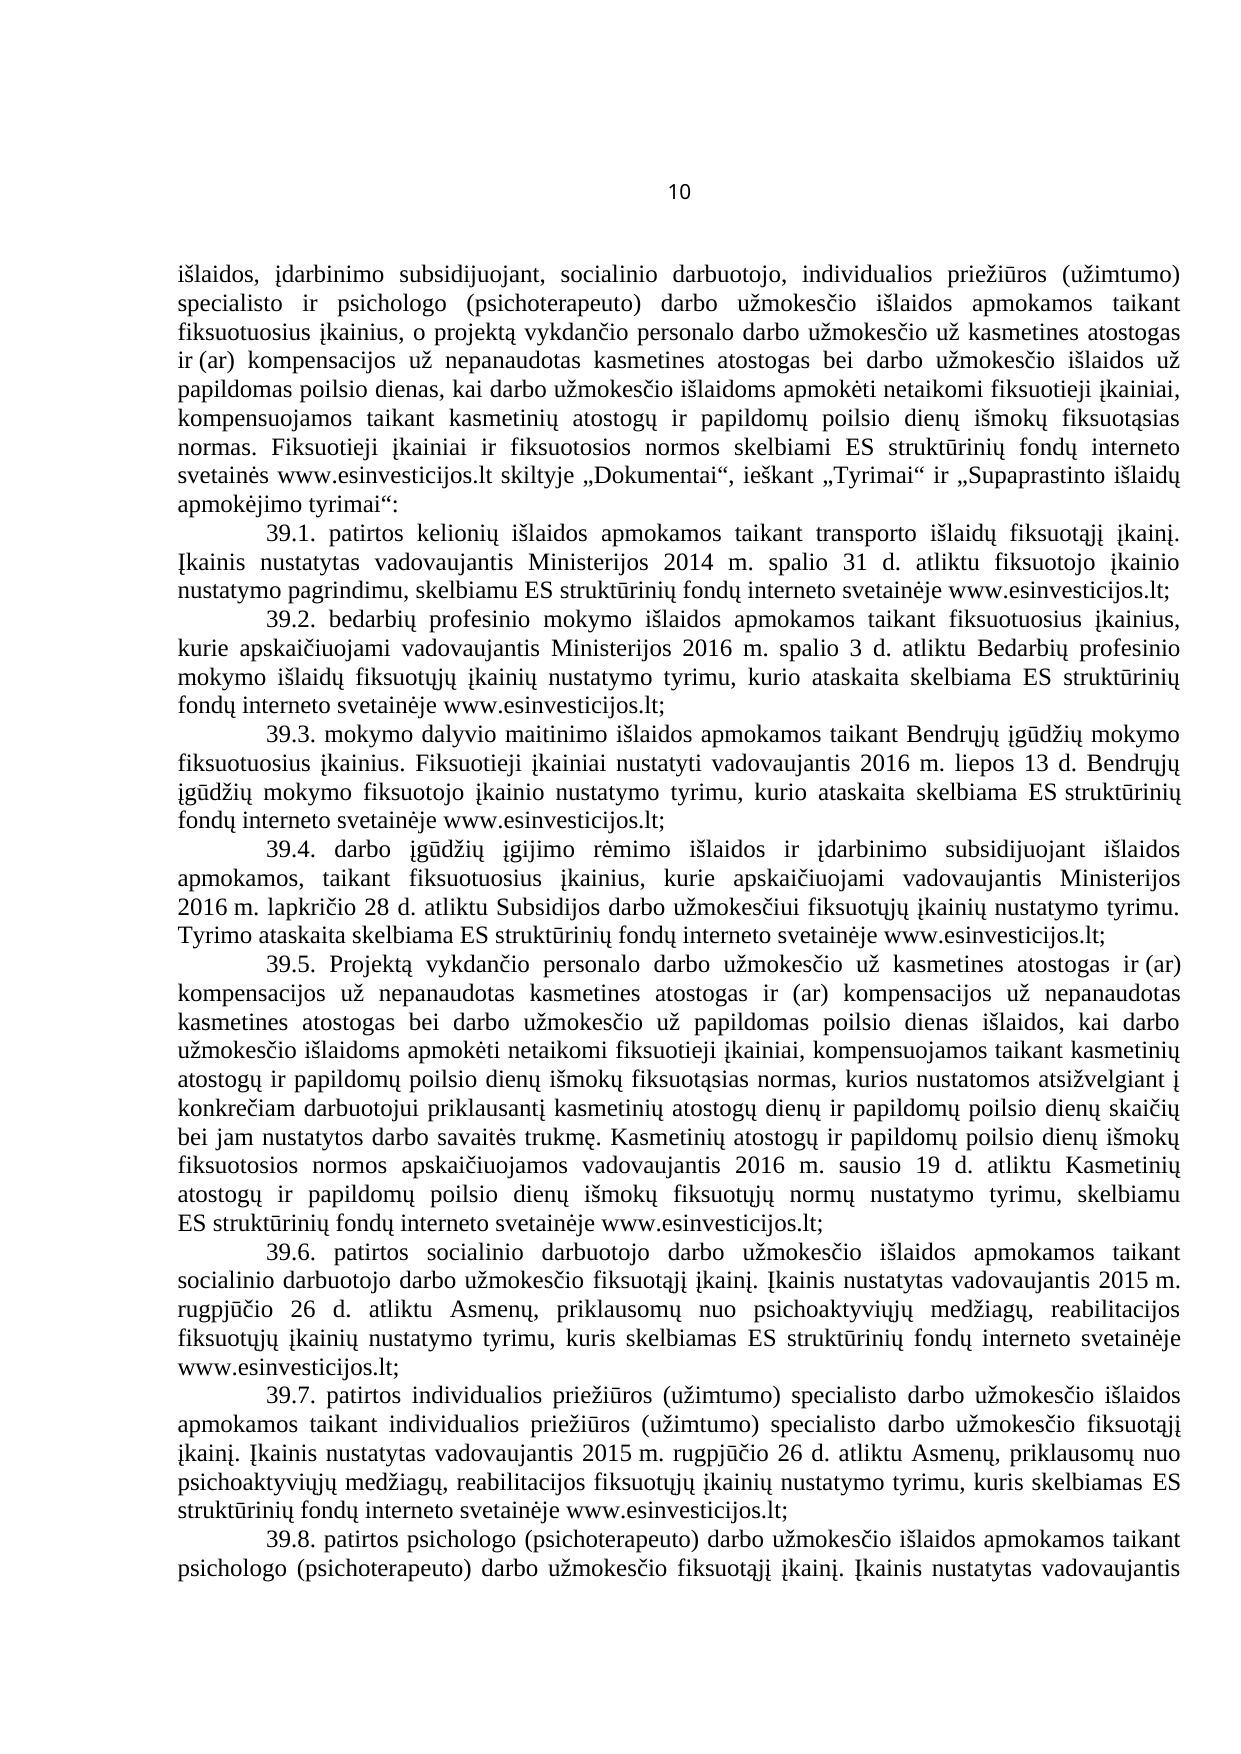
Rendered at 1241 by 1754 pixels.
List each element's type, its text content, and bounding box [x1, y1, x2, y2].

text išlaidos, įdarbinimo subsidijuojant, socialinio darbuotojo, individualios priežiūros (užimtumo) specialisto ir psichologo (psichoterapeuto) darbo užmokesčio išlaidos apmokamos taikant fiksuotuosius įkainius, o projektą vykdančio personalo darbo užmokesčio už kasmetines atostogas ir (ar) kompensacijos už nepanaudotas kasmetines atostogas bei darbo užmokesčio išlaidos už papildomas poilsio dienas, kai darbo užmokesčio išlaidoms apmokėti netaikomi fiksuotieji įkainiai, kompensuojamos taikant kasmetinių atostogų ir papildomų poilsio dienų išmokų fiksuotąsias normas. Fiksuotieji įkainiai ir fiksuotosios normos skelbiami ES struktūrinių fondų interneto svetainės www.esinvesticijos.lt skiltyje „Dokumentai“, ieškant „Tyrimai“ ir „Supaprastinto išlaidų apmokėjimo tyrimai“: [177, 259, 1181, 518]
text 39.1. patirtos kelionių išlaidos apmokamos taikant transporto išlaidų fiksuotąjį įkainį. Įkainis nustatytas vadovaujantis Ministerijos 2014 m. spalio 31 d. atliktu fiksuotojo įkainio nustatymo pagrindimu, skelbiamu ES struktūrinių fondų interneto svetainėje www.esinvesticijos.lt; [177, 518, 1181, 604]
text 39.8. patirtos psichologo (psichoterapeuto) darbo užmokesčio išlaidos apmokamos taikant psichologo (psichoterapeuto) darbo užmokesčio fiksuotąjį įkainį. Įkainis nustatytas vadovaujantis [177, 1524, 1181, 1582]
text 39.6. patirtos socialinio darbuotojo darbo užmokesčio išlaidos apmokamos taikant socialinio darbuotojo darbo užmokesčio fiksuotąjį įkainį. Įkainis nustatytas vadovaujantis 2015 m. rugpjūčio 26 d. atliktu Asmenų, priklausomų nuo psichoaktyviųjų medžiagų, reabilitacijos fiksuotųjų įkainių nustatymo tyrimu, kuris skelbiamas ES struktūrinių fondų interneto svetainėje www.esinvesticijos.lt; [177, 1237, 1181, 1380]
text 39.2. bedarbių profesinio mokymo išlaidos apmokamos taikant fiksuotuosius įkainius, kurie apskaičiuojami vadovaujantis Ministerijos 2016 m. spalio 3 d. atliktu Bedarbių profesinio mokymo išlaidų fiksuotųjų įkainių nustatymo tyrimu, kurio ataskaita skelbiama ES struktūrinių fondų interneto svetainėje www.esinvesticijos.lt; [177, 604, 1181, 719]
text 39.3. mokymo dalyvio maitinimo išlaidos apmokamos taikant Bendrųjų įgūdžių mokymo fiksuotuosius įkainius. Fiksuotieji įkainiai nustatyti vadovaujantis 2016 m. liepos 13 d. Bendrųjų įgūdžių mokymo fiksuotojo įkainio nustatymo tyrimu, kurio ataskaita skelbiama ES struktūrinių fondų interneto svetainėje www.esinvesticijos.lt; [177, 719, 1181, 834]
text 39.7. patirtos individualios priežiūros (užimtumo) specialisto darbo užmokesčio išlaidos apmokamos taikant individualios priežiūros (užimtumo) specialisto darbo užmokesčio fiksuotąjį įkainį. Įkainis nustatytas vadovaujantis 2015 m. rugpjūčio 26 d. atliktu Asmenų, priklausomų nuo psichoaktyviųjų medžiagų, reabilitacijos fiksuotųjų įkainių nustatymo tyrimu, kuris skelbiamas ES struktūrinių fondų interneto svetainėje www.esinvesticijos.lt; [177, 1380, 1181, 1524]
text 39.4. darbo įgūdžių įgijimo rėmimo išlaidos ir įdarbinimo subsidijuojant išlaidos apmokamos, taikant fiksuotuosius įkainius, kurie apskaičiuojami vadovaujantis Ministerijos 2016 m. lapkričio 28 d. atliktu Subsidijos darbo užmokesčiui fiksuotųjų įkainių nustatymo tyrimu. Tyrimo ataskaita skelbiama ES struktūrinių fondų interneto svetainėje www.esinvesticijos.lt; [177, 834, 1181, 949]
text 39.5. Projektą vykdančio personalo darbo užmokesčio už kasmetines atostogas ir (ar) kompensacijos už nepanaudotas kasmetines atostogas ir (ar) kompensacijos už nepanaudotas kasmetines atostogas bei darbo užmokesčio už papildomas poilsio dienas išlaidos, kai darbo užmokesčio išlaidoms apmokėti netaikomi fiksuotieji įkainiai, kompensuojamos taikant kasmetinių atostogų ir papildomų poilsio dienų išmokų fiksuotąsias normas, kurios nustatomos atsižvelgiant į konkrečiam darbuotojui priklausantį kasmetinių atostogų dienų ir papildomų poilsio dienų skaičių bei jam nustatytos darbo savaitės trukmę. Kasmetinių atostogų ir papildomų poilsio dienų išmokų fiksuotosios normos apskaičiuojamos vadovaujantis 2016 m. sausio 19 d. atliktu Kasmetinių atostogų ir papildomų poilsio dienų išmokų fiksuotųjų normų nustatymo tyrimu, skelbiamu ES struktūrinių fondų interneto svetainėje www.esinvesticijos.lt; [177, 949, 1181, 1237]
